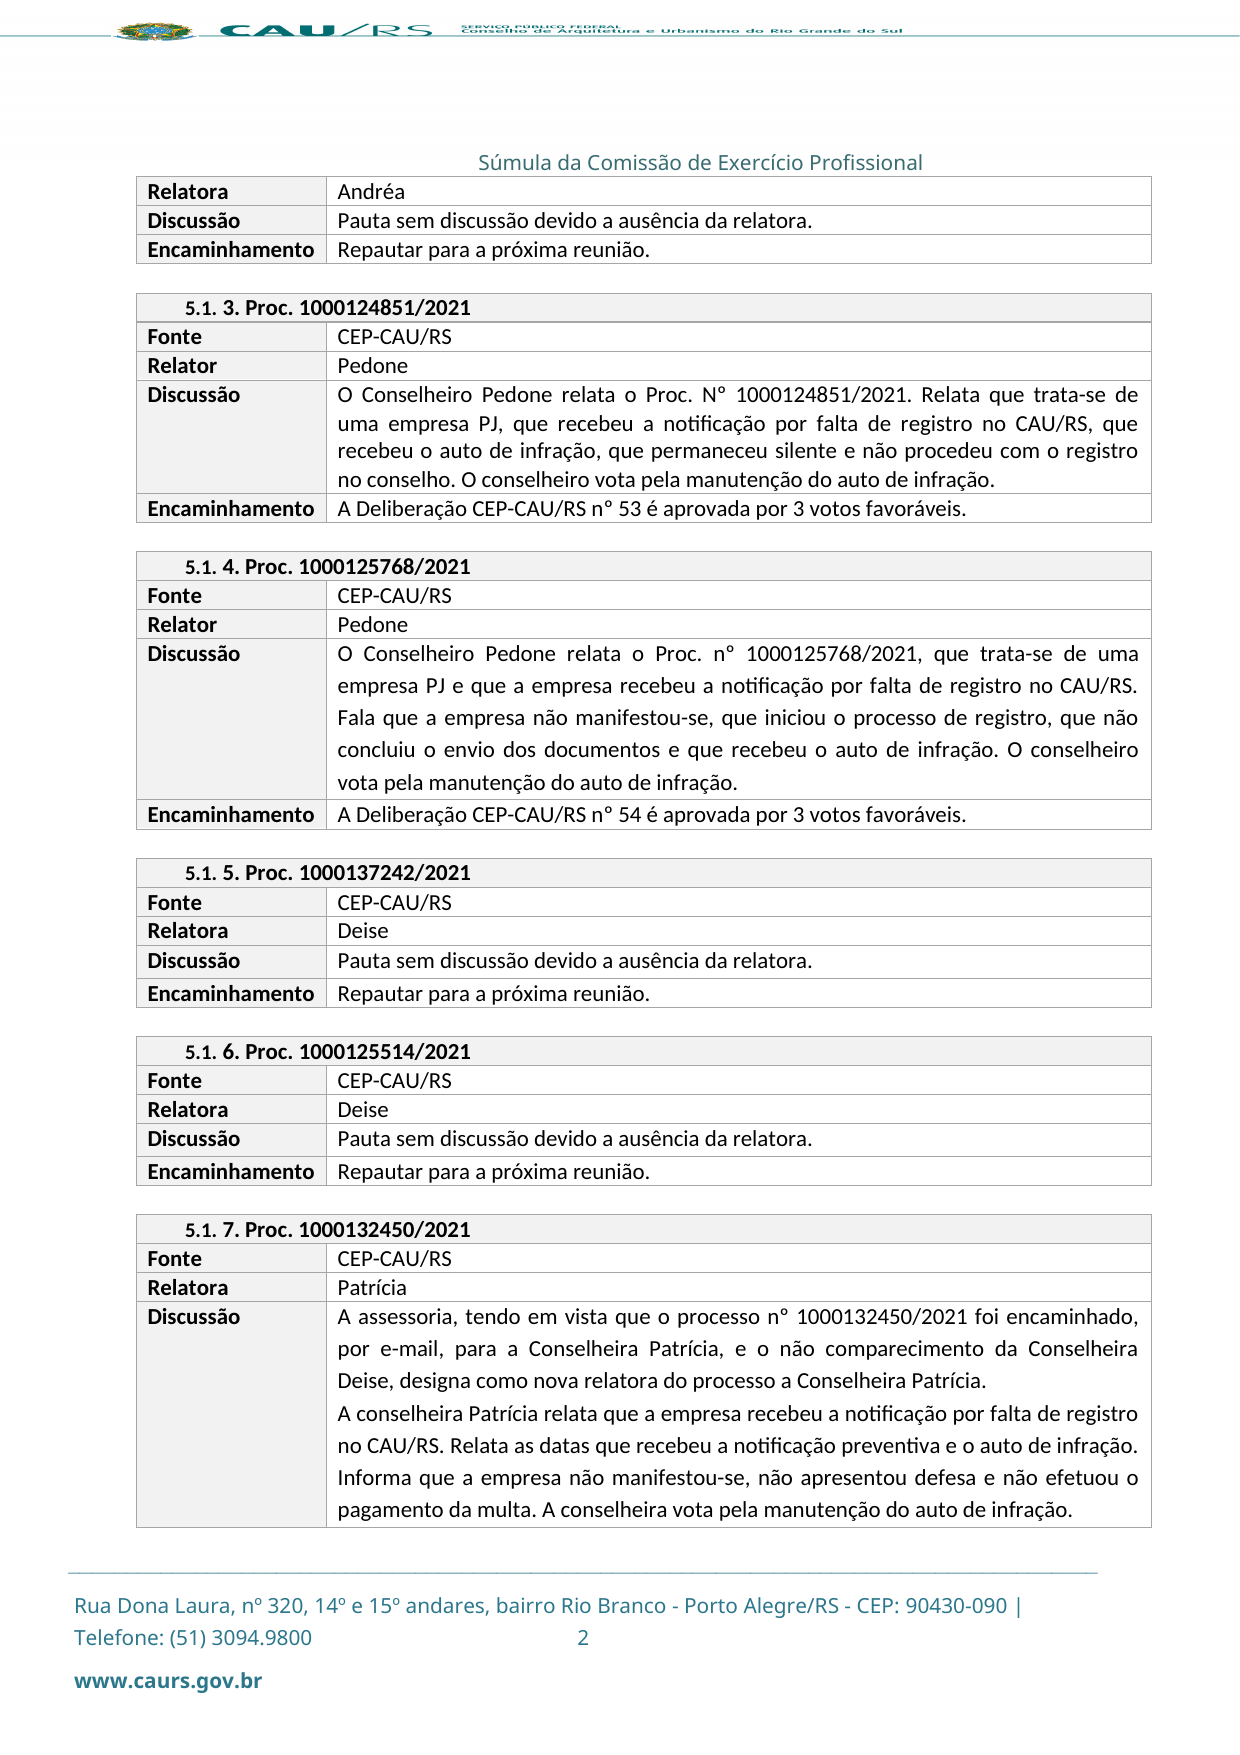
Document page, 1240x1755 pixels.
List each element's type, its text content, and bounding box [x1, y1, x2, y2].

table_cell Relatora [137, 1095, 326, 1123]
table_cell Fonte [137, 323, 326, 351]
table_cell Fonte [137, 1244, 326, 1272]
table_cell [131, 1007, 136, 1036]
table_cell Encaminhamento [137, 235, 326, 263]
table_cell [131, 1185, 136, 1214]
table_cell Relatora [137, 177, 326, 205]
table_cell Discussão [137, 1124, 326, 1156]
table_cell Andréa [327, 177, 1151, 205]
table_cell [131, 493, 136, 522]
table_cell [131, 176, 136, 205]
table_cell Relator [137, 610, 326, 638]
table_cell Pauta sem discussão devido a ausência da relatora. [327, 946, 1151, 978]
table_cell Deise [327, 917, 1151, 945]
table_cell [131, 1301, 136, 1527]
table_cell Encaminhamento [137, 979, 326, 1007]
table_cell Discussão [137, 1302, 326, 1527]
table_cell Repautar para a próxima reunião. [327, 979, 1151, 1007]
table_cell CEP-CAU/RS [327, 888, 1151, 916]
table_cell [131, 321, 136, 351]
table_cell Discussão [137, 946, 326, 978]
table_cell [131, 858, 136, 887]
table_cell CEP-CAU/RS [327, 1066, 1151, 1094]
table_cell [131, 263, 136, 292]
table_cell [131, 551, 136, 580]
table_cell CEP-CAU/RS [327, 1244, 1151, 1272]
table_cell A assessoria, tendo em vista que o processo nº 1000132450/2021 foi encaminhado, por e-mail, para a Conselheira Patrícia, e o não comparecimento da Conselheira Deise, designa como nova relatora do processo a Conselheira Patrícia. A conselheira Patrícia relata que a empresa recebeu a notificação por falta de registro no CAU/RS. Relata as datas que recebeu a notificação preventiva e o auto de infração. Informa que a empresa não manifestou-se, não apresentou defesa e não efetuou o pagamento da multa. A conselheira vota pela manutenção do auto de infração. [327, 1302, 1151, 1527]
table_cell Pauta sem discussão devido a ausência da relatora. [327, 1124, 1151, 1156]
table_cell Discussão [137, 381, 326, 493]
table_cell Relatora [137, 1273, 326, 1301]
table_cell [131, 945, 136, 978]
table_cell [131, 978, 136, 1007]
table_cell CEP-CAU/RS [327, 323, 1151, 351]
table_cell [136, 1008, 1151, 1036]
table_cell Pedone [327, 610, 1151, 638]
table_cell [131, 799, 136, 828]
table_cell Encaminhamento [137, 1157, 326, 1185]
table_cell Relator [137, 352, 326, 379]
table_cell [131, 829, 136, 857]
table_cell [131, 580, 136, 609]
table_cell [131, 1272, 136, 1301]
table_cell [131, 1094, 136, 1123]
table_cell [131, 1065, 136, 1094]
table_cell Pauta sem discussão devido a ausência da relatora. [327, 206, 1151, 234]
table_cell 5. Proc. 1000137242/2021 [137, 859, 1151, 887]
table_cell Fonte [137, 1066, 326, 1094]
table_cell Repautar para a próxima reunião. [327, 1157, 1151, 1185]
table_cell A Deliberação CEP-CAU/RS nº 53 é aprovada por 3 votos favoráveis. [327, 494, 1151, 522]
table_cell O Conselheiro Pedone relata o Proc. nº 1000125768/2021, que trata-se de uma empresa PJ e que a empresa recebeu a notificação por falta de registro no CAU/RS. Fala que a empresa não manifestou-se, que iniciou o processo de registro, que não concluiu o envio dos documentos e que recebeu o auto de infração. O conselheiro vota pela manutenção do auto de infração. [327, 639, 1151, 799]
table_cell [136, 830, 1151, 857]
table_cell [131, 380, 136, 493]
table_cell [131, 293, 136, 321]
table_cell [131, 1036, 136, 1065]
table_cell A Deliberação CEP-CAU/RS nº 54 é aprovada por 3 votos favoráveis. [327, 800, 1151, 828]
table_cell Encaminhamento [137, 494, 326, 522]
table_cell [131, 205, 136, 234]
table_cell [131, 1156, 136, 1185]
table_cell [131, 916, 136, 945]
table_cell Deise [327, 1095, 1151, 1123]
table_cell 7. Proc. 1000132450/2021 [137, 1215, 1151, 1243]
table_cell [131, 234, 136, 263]
table_cell [131, 1214, 136, 1243]
table_cell Discussão [137, 639, 326, 799]
table_cell Fonte [137, 581, 326, 609]
table_cell CEP-CAU/RS [327, 581, 1151, 609]
table_cell Relatora [137, 917, 326, 945]
table_cell 6. Proc. 1000125514/2021 [137, 1037, 1151, 1065]
table_cell [136, 1186, 1151, 1214]
table_cell Repautar para a próxima reunião. [327, 235, 1151, 263]
table_cell Patrícia [327, 1273, 1151, 1301]
table_cell [131, 887, 136, 916]
table_cell Fonte [137, 888, 326, 916]
table_cell O Conselheiro Pedone relata o Proc. Nº 1000124851/2021. Relata que trata-se de uma empresa PJ, que recebeu a notificação por falta de registro no CAU/RS, que recebeu o auto de infração, que permaneceu silente e não procedeu com o registro no conselho. O conselheiro vota pela manutenção do auto de infração. [327, 381, 1151, 493]
table_cell [131, 1243, 136, 1272]
table_cell 4. Proc. 1000125768/2021 [137, 552, 1151, 580]
table_cell [131, 522, 136, 551]
table_cell [136, 523, 1151, 551]
table_cell Discussão [137, 206, 326, 234]
table_cell Encaminhamento [137, 800, 326, 828]
table_cell [131, 1123, 136, 1156]
table_cell Pedone [327, 352, 1151, 379]
table_cell [131, 351, 136, 379]
table_cell 3. Proc. 1000124851/2021 [137, 294, 1151, 321]
table_cell [131, 638, 136, 799]
table_cell [131, 609, 136, 638]
table_cell [136, 264, 1151, 292]
